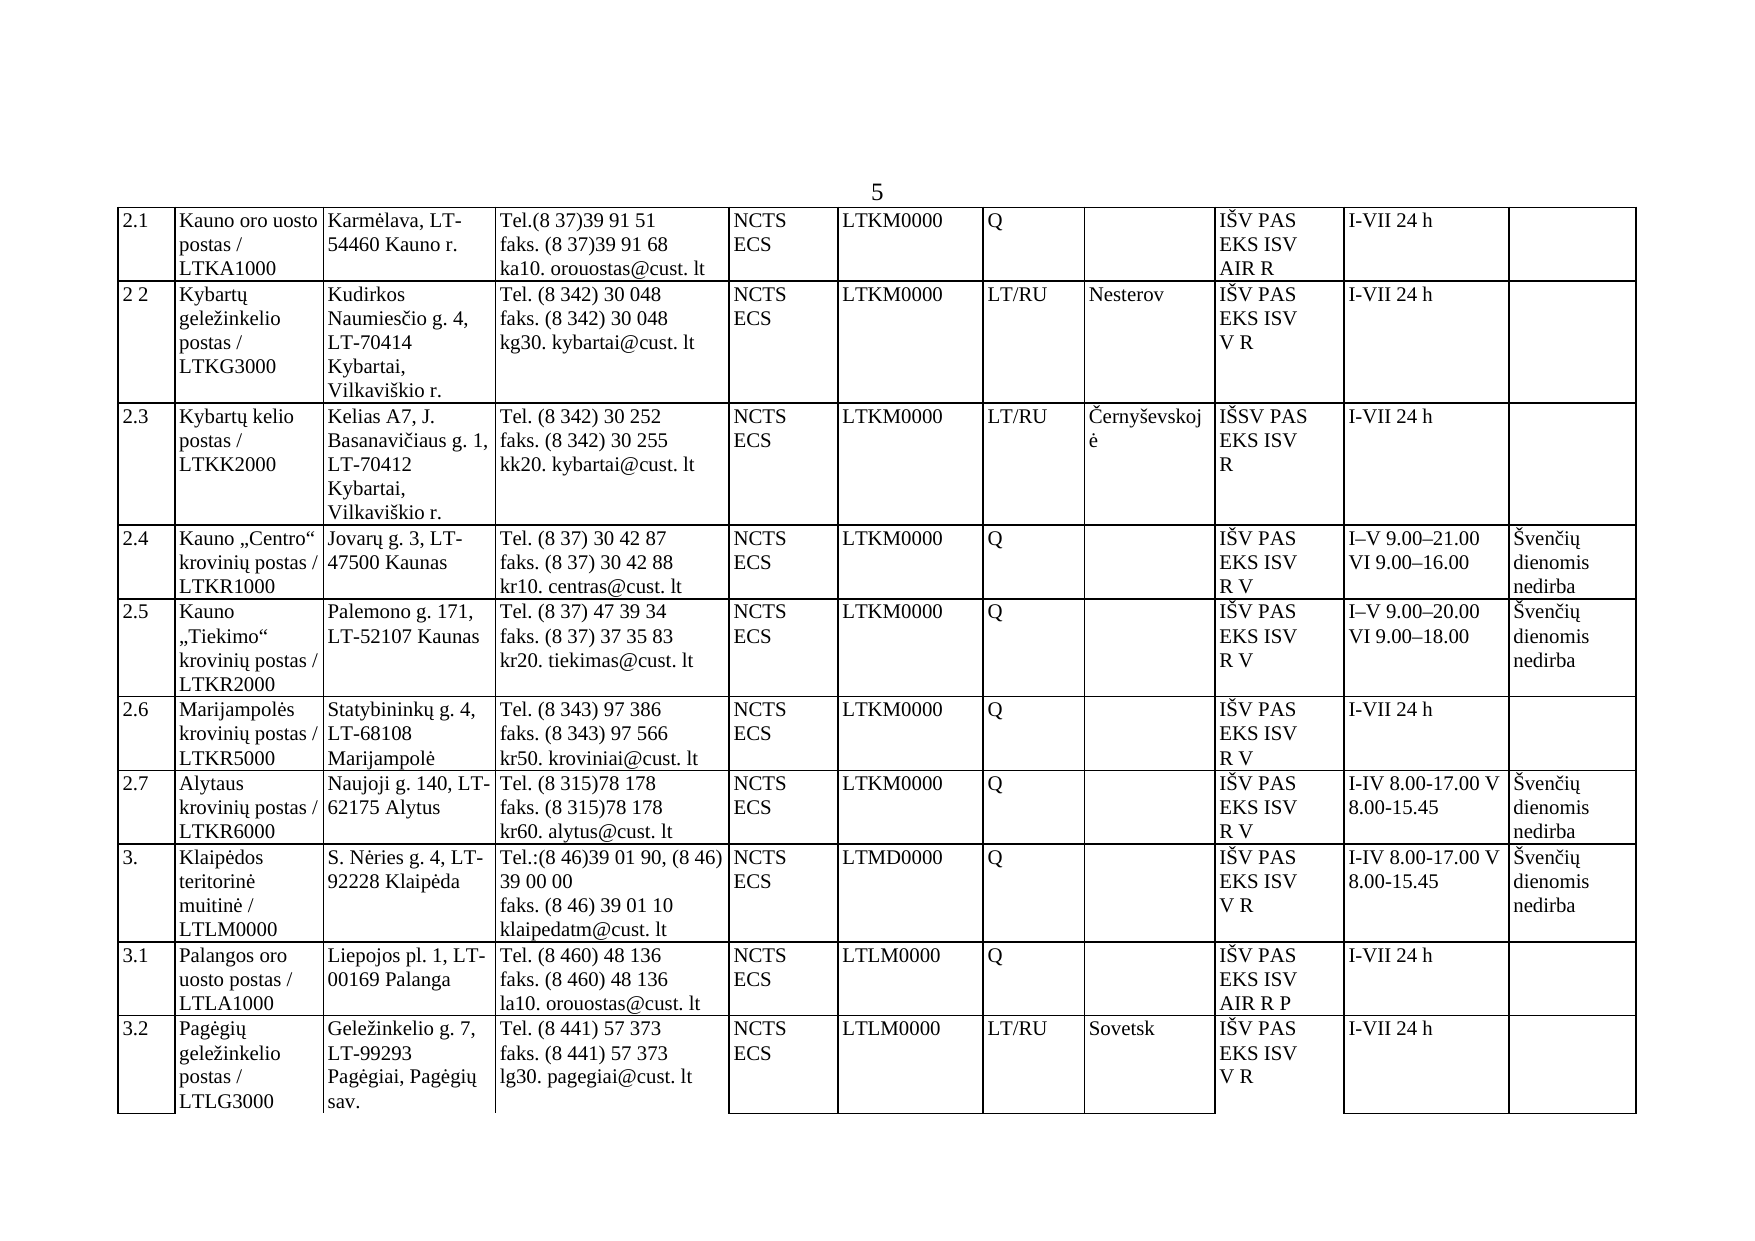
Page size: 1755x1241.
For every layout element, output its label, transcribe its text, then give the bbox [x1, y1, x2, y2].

table_cell Tel. (8 315)78 178 faks. (8 315)78 178 kr60. alytus@cust. lt [496, 771, 728, 843]
table_cell [1085, 771, 1214, 843]
table_cell NCTS ECS [730, 1016, 837, 1113]
table_cell 3.2 [119, 1016, 174, 1113]
table_cell Tel. (8 37) 30 42 87 faks. (8 37) 30 42 88 kr10. centras@cust. lt [496, 526, 728, 598]
table_cell NCTS ECS [730, 771, 837, 843]
table_cell NCTS ECS [730, 208, 837, 280]
table_cell I-VII 24 h [1345, 697, 1508, 769]
table_cell [1085, 526, 1214, 598]
table_cell [1510, 404, 1635, 524]
table_cell I-IV 8.00-17.00 V 8.00-15.45 [1345, 771, 1508, 843]
table_cell 2.1 [119, 208, 174, 280]
table_cell LTKM0000 [839, 771, 982, 843]
table_cell 2 2 [119, 282, 174, 402]
table_cell Švenčių dienomis nedirba [1510, 771, 1635, 843]
table_cell [1085, 845, 1214, 941]
table_cell Q [984, 697, 1084, 769]
table_cell IŠSV PAS EKS ISV R [1216, 404, 1343, 524]
table_cell LTKM0000 [839, 282, 982, 402]
table_cell [1085, 600, 1214, 696]
table_cell Naujoji g. 140, LT-62175 Alytus [324, 771, 495, 843]
table_cell IŠV PAS EKS ISV R V [1216, 697, 1343, 769]
table_cell LTLM0000 [839, 1016, 982, 1113]
table_cell IŠV PAS EKS ISV V R [1216, 845, 1343, 941]
table_cell Tel. (8 343) 97 386 faks. (8 343) 97 566 kr50. kroviniai@cust. lt [496, 697, 728, 769]
table_cell [1510, 282, 1635, 402]
table_cell Q [984, 845, 1084, 941]
table_cell Kauno oro uosto postas / LTKA1000 [176, 208, 323, 280]
table_cell Palangos oro uosto postas / LTLA1000 [176, 943, 323, 1015]
table_cell Geležinkelio g. 7, LT-99293 Pagėgiai, Pagėgių sav. [324, 1016, 495, 1113]
table_cell Pagėgių geležinkelio postas / LTLG3000 [176, 1016, 323, 1113]
table_cell Statybininkų g. 4, LT-68108 Marijampolė [324, 697, 495, 769]
table_cell Švenčių dienomis nedirba [1510, 600, 1635, 696]
table_cell Alytaus krovinių postas / LTKR6000 [176, 771, 323, 843]
table_cell NCTS ECS [730, 526, 837, 598]
table_cell LTKM0000 [839, 600, 982, 696]
table_cell Kybartų kelio postas / LTKK2000 [176, 404, 323, 524]
table_cell IŠV PAS EKS ISV AIR R P [1216, 943, 1343, 1015]
table_cell Karmėlava, LT-54460 Kauno r. [324, 208, 495, 280]
table_cell [1085, 697, 1214, 769]
table_cell IŠV PAS EKS ISV R V [1216, 771, 1343, 843]
table_cell 2.5 [119, 600, 174, 696]
table_cell Klaipėdos teritorinė muitinė / LTLM0000 [176, 845, 323, 941]
table_cell IŠV PAS EKS ISV V R [1216, 1016, 1343, 1113]
table_cell 3.1 [119, 943, 174, 1015]
table_cell NCTS ECS [730, 943, 837, 1015]
table_cell I–V 9.00–21.00 VI 9.00–16.00 [1345, 526, 1508, 598]
table_cell LTKM0000 [839, 404, 982, 524]
table_cell Tel. (8 460) 48 136 faks. (8 460) 48 136 la10. orouostas@cust. lt [496, 943, 728, 1015]
table_cell I-VII 24 h [1345, 943, 1508, 1015]
table_cell Q [984, 771, 1084, 843]
table_cell LTKM0000 [839, 526, 982, 598]
table_cell Tel. (8 37) 47 39 34 faks. (8 37) 37 35 83 kr20. tiekimas@cust. lt [496, 600, 728, 696]
table_cell Nesterov [1085, 282, 1214, 402]
table_cell Tel. (8 342) 30 048 faks. (8 342) 30 048 kg30. kybartai@cust. lt [496, 282, 728, 402]
table_cell Černyševskojė [1085, 404, 1214, 524]
table_cell LT/RU [984, 404, 1084, 524]
table_cell LTKM0000 [839, 208, 982, 280]
table_cell LT/RU [984, 282, 1084, 402]
table_cell NCTS ECS [730, 697, 837, 769]
table_cell [1085, 943, 1214, 1015]
table_cell IŠV PAS EKS ISV V R [1216, 282, 1343, 402]
table_cell IŠV PAS EKS ISV R V [1216, 526, 1343, 598]
table_cell Q [984, 526, 1084, 598]
table_cell [1085, 208, 1214, 280]
table_cell [1510, 943, 1635, 1015]
table_cell NCTS ECS [730, 600, 837, 696]
table_cell Kudirkos Naumiesčio g. 4, LT-70414 Kybartai, Vilkaviškio r. [324, 282, 495, 402]
table_cell Tel.(8 37)39 91 51 faks. (8 37)39 91 68 ka10. orouostas@cust. lt [496, 208, 728, 280]
table_cell Tel. (8 441) 57 373 faks. (8 441) 57 373 lg30. pagegiai@cust. lt [496, 1016, 728, 1113]
table_cell Švenčių dienomis nedirba [1510, 526, 1635, 598]
table_cell [1510, 697, 1635, 769]
table_cell I-IV 8.00-17.00 V 8.00-15.45 [1345, 845, 1508, 941]
table_cell I-VII 24 h [1345, 404, 1508, 524]
table_cell 3. [119, 845, 174, 941]
table_cell LTMD0000 [839, 845, 982, 941]
table_cell IŠV PAS EKS ISV AIR R [1216, 208, 1343, 280]
table_cell Kauno „Tiekimo“ krovinių postas / LTKR2000 [176, 600, 323, 696]
table_cell Sovetsk [1085, 1016, 1214, 1113]
table_cell LT/RU [984, 1016, 1084, 1113]
table_cell Jovarų g. 3, LT-47500 Kaunas [324, 526, 495, 598]
table_cell Q [984, 943, 1084, 1015]
table_cell NCTS ECS [730, 282, 837, 402]
table_cell IŠV PAS EKS ISV R V [1216, 600, 1343, 696]
table_cell Tel. (8 342) 30 252 faks. (8 342) 30 255 kk20. kybartai@cust. lt [496, 404, 728, 524]
table_cell 2.7 [119, 771, 174, 843]
table_cell NCTS ECS [730, 845, 837, 941]
table_cell Palemono g. 171, LT-52107 Kaunas [324, 600, 495, 696]
table_cell Marijampolės krovinių postas / LTKR5000 [176, 697, 323, 769]
table_cell [1510, 208, 1635, 280]
table_cell Kauno „Centro“ krovinių postas / LTKR1000 [176, 526, 323, 598]
table_cell I–V 9.00–20.00 VI 9.00–18.00 [1345, 600, 1508, 696]
table_cell LTLM0000 [839, 943, 982, 1015]
table_cell 2.6 [119, 697, 174, 769]
table_cell NCTS ECS [730, 404, 837, 524]
table_cell Q [984, 600, 1084, 696]
table_cell 2.3 [119, 404, 174, 524]
table_cell Švenčių dienomis nedirba [1510, 845, 1635, 941]
table_cell Kelias A7, J. Basanavičiaus g. 1, LT-70412 Kybartai, Vilkaviškio r. [324, 404, 495, 524]
table_cell Liepojos pl. 1, LT-00169 Palanga [324, 943, 495, 1015]
table_cell I-VII 24 h [1345, 208, 1508, 280]
table_cell I-VII 24 h [1345, 282, 1508, 402]
table_cell Tel.:(8 46)39 01 90, (8 46) 39 00 00 faks. (8 46) 39 01 10 klaipedatm@cust. lt [496, 845, 728, 941]
table_cell I-VII 24 h [1345, 1016, 1508, 1113]
table_cell Kybartų geležinkelio postas / LTKG3000 [176, 282, 323, 402]
table_cell 2.4 [119, 526, 174, 598]
table_cell LTKM0000 [839, 697, 982, 769]
table_cell Q [984, 208, 1084, 280]
table_cell [1510, 1016, 1635, 1113]
table_cell S. Nėries g. 4, LT-92228 Klaipėda [324, 845, 495, 941]
